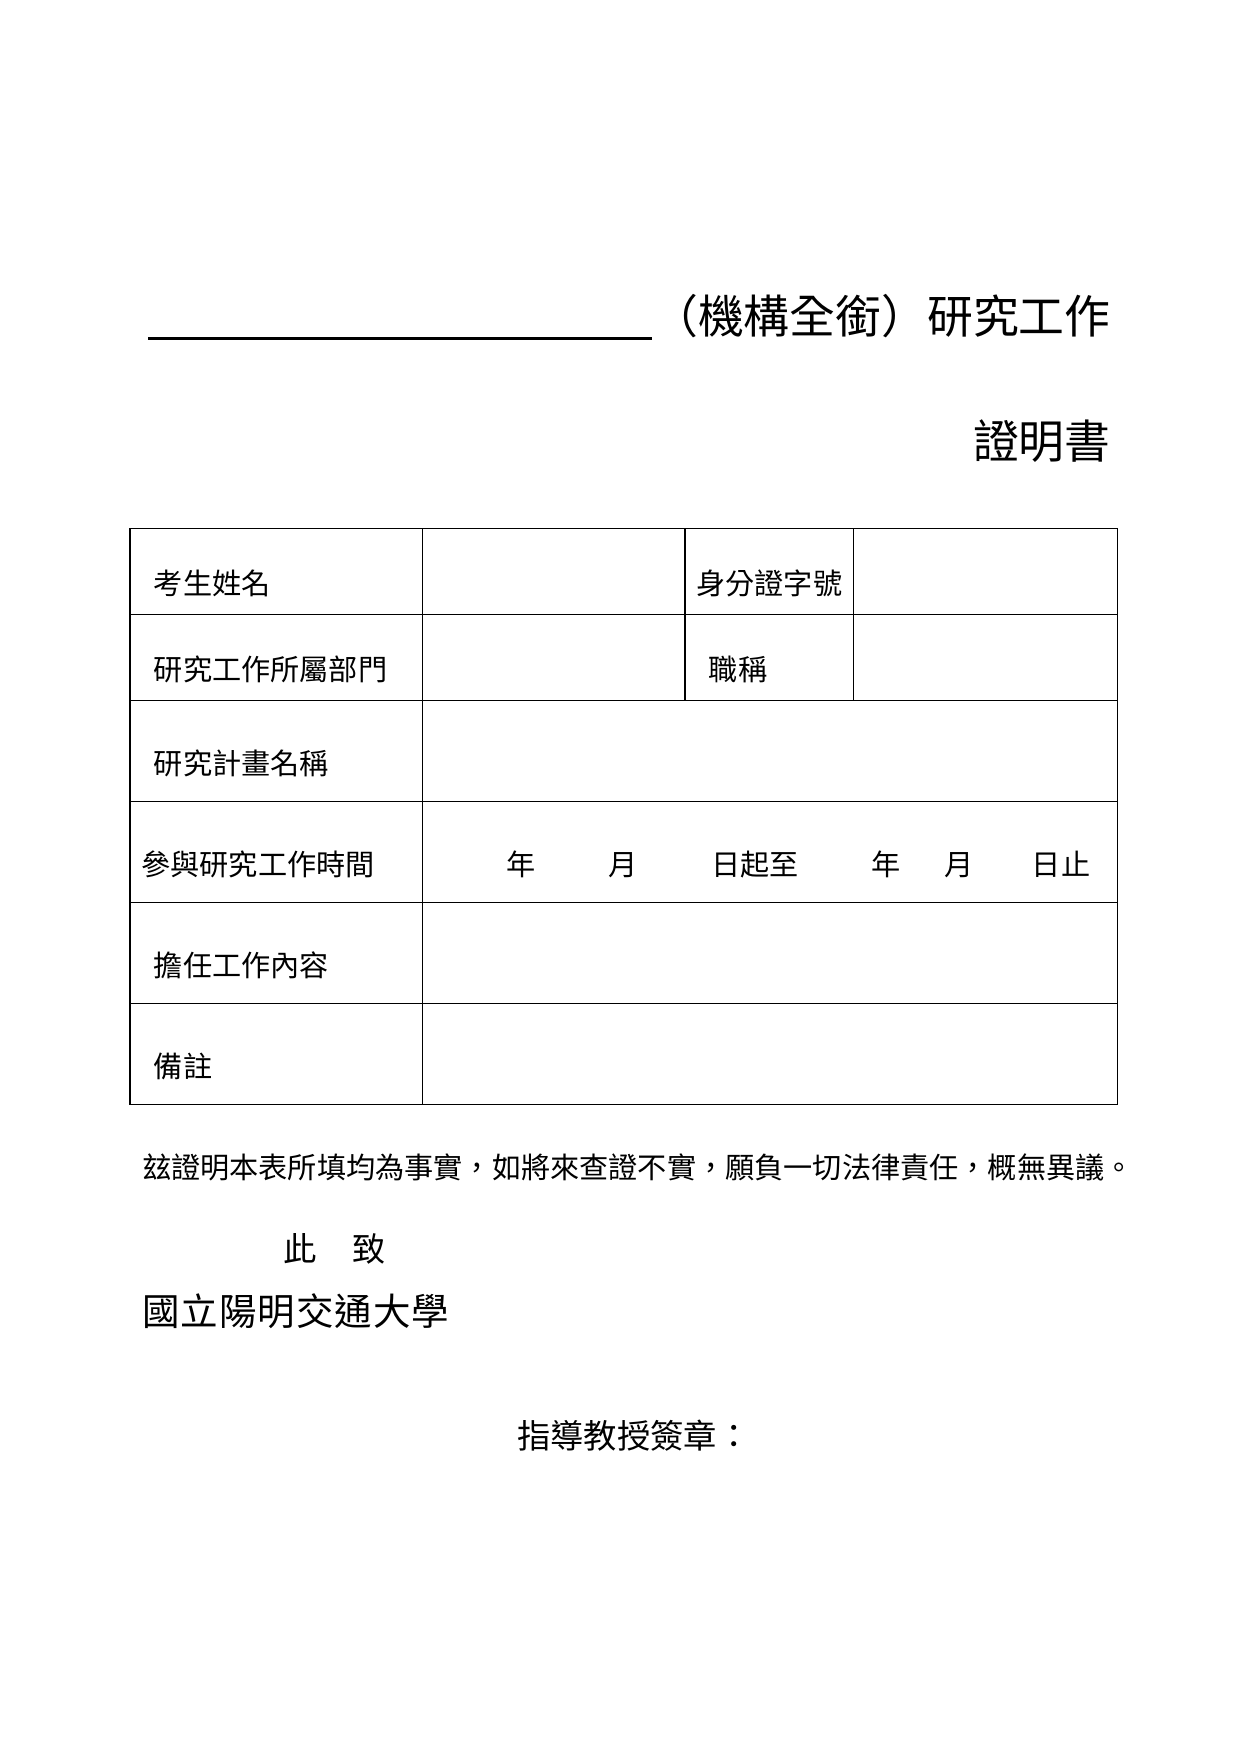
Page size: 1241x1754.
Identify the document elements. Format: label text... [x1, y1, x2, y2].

table_header [854, 529, 1117, 614]
text 指導教授簽章： [142, 1393, 1110, 1455]
table_cell [423, 1004, 1117, 1104]
table_cell 備註 [131, 1004, 422, 1104]
table_cell 職稱 [686, 615, 853, 700]
table_cell 擔任工作內容 [131, 903, 422, 1003]
text 國立陽明交通大學 [142, 1268, 1110, 1330]
table_header [423, 529, 684, 614]
text 玆證明本表所填均為事實，如將來查證不實，願負一切法律責任，概無異議。 [67, 1124, 1110, 1511]
table_cell [854, 615, 1117, 700]
table_cell [423, 903, 1117, 1003]
table_header 身分證字號 [686, 529, 853, 614]
table_cell 參與研究工作時間 [131, 802, 422, 902]
table_cell [423, 701, 1117, 801]
table_cell 研究計畫名稱 [131, 701, 422, 801]
table_cell 年 月 日起至 年 月 日止 [423, 802, 1117, 902]
text 此 致 [142, 1205, 1110, 1268]
text （機構全銜）研究工作證明書 [142, 241, 1110, 491]
table_cell 研究工作所屬部門 [131, 615, 422, 700]
table_cell [423, 615, 684, 700]
table_header 考生姓名 [131, 529, 422, 614]
text [143, 178, 178, 233]
